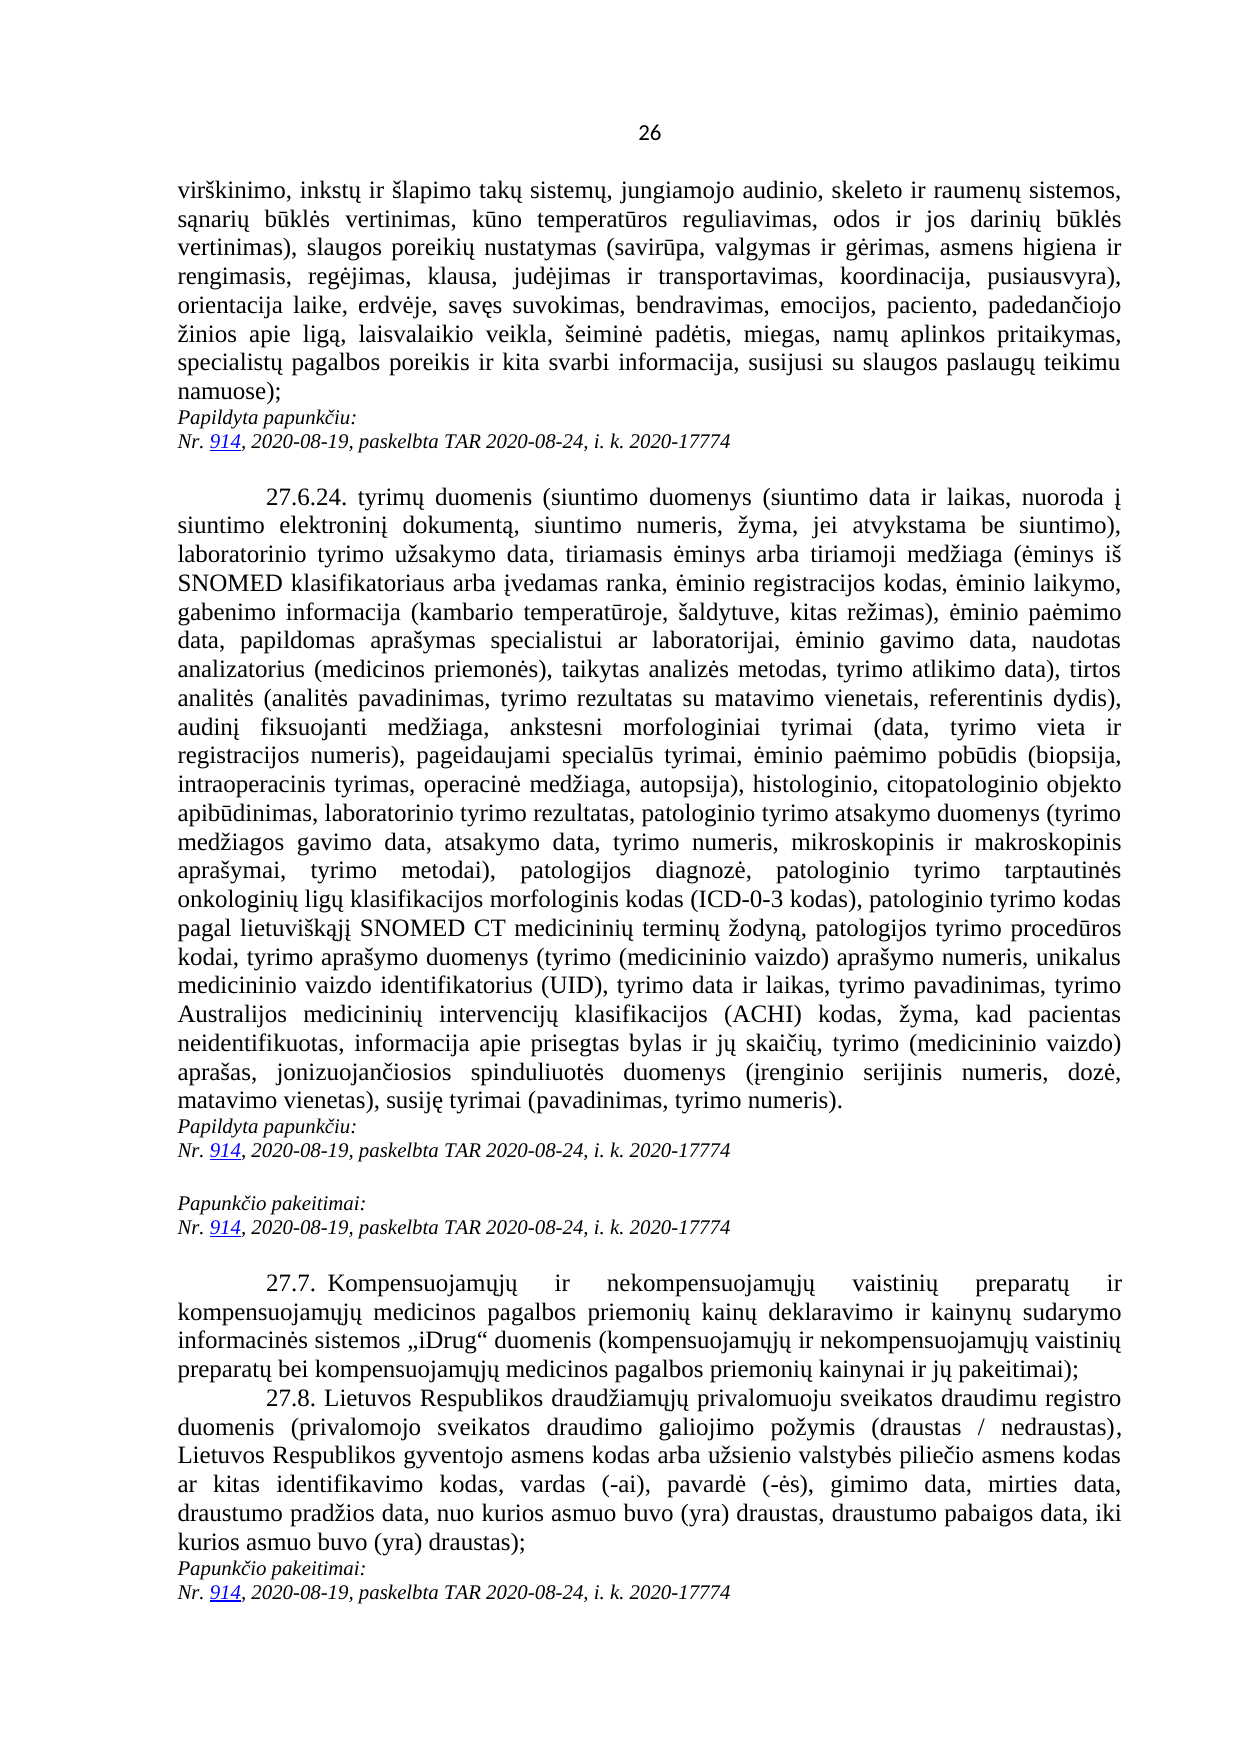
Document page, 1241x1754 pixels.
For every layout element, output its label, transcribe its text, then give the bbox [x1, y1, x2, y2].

text Nr. 914, 2020-08-19, paskelbta TAR 2020-08-24, i. k. 2020-17774 [177, 429, 1122, 453]
text 27.7. Kompensuojamųjų ir nekompensuojamųjų vaistinių preparatų ir kompensuojamųjų medicinos pagalbos priemonių kainų deklaravimo ir kainynų sudarymo informacinės sistemos „iDrug“ duomenis (kompensuojamųjų ir nekompensuojamųjų vaistinių preparatų bei kompensuojamųjų medicinos pagalbos priemonių kainynai ir jų pakeitimai); [177, 1268, 1122, 1383]
text Papildyta papunkčiu: [177, 405, 1122, 429]
text Nr. 914, 2020-08-19, paskelbta TAR 2020-08-24, i. k. 2020-17774 [177, 1579, 1122, 1604]
text 27.6.24. tyrimų duomenis (siuntimo duomenys (siuntimo data ir laikas, nuoroda į siuntimo elektroninį dokumentą, siuntimo numeris, žyma, jei atvykstama be siuntimo), laboratorinio tyrimo užsakymo data, tiriamasis ėminys arba tiriamoji medžiaga (ėminys iš SNOMED klasifikatoriaus arba įvedamas ranka, ėminio registracijos kodas, ėminio laikymo, gabenimo informacija (kambario temperatūroje, šaldytuve, kitas režimas), ėminio paėmimo data, papildomas aprašymas specialistui ar laboratorijai, ėminio gavimo data, naudotas analizatorius (medicinos priemonės), taikytas analizės metodas, tyrimo atlikimo data), tirtos analitės (analitės pavadinimas, tyrimo rezultatas su matavimo vienetais, referentinis dydis), audinį fiksuojanti medžiaga, ankstesni morfologiniai tyrimai (data, tyrimo vieta ir registracijos numeris), pageidaujami specialūs tyrimai, ėminio paėmimo pobūdis (biopsija, intraoperacinis tyrimas, operacinė medžiaga, autopsija), histologinio, citopatologinio objekto apibūdinimas, laboratorinio tyrimo rezultatas, patologinio tyrimo atsakymo duomenys (tyrimo medžiagos gavimo data, atsakymo data, tyrimo numeris, mikroskopinis ir makroskopinis aprašymai, tyrimo metodai), patologijos diagnozė, patologinio tyrimo tarptautinės onkologinių ligų klasifikacijos morfologinis kodas (ICD-0-3 kodas), patologinio tyrimo kodas pagal lietuviškąjį SNOMED CT medicininių terminų žodyną, patologijos tyrimo procedūros kodai, tyrimo aprašymo duomenys (tyrimo (medicininio vaizdo) aprašymo numeris, unikalus medicininio vaizdo identifikatorius (UID), tyrimo data ir laikas, tyrimo pavadinimas, tyrimo Australijos medicininių intervencijų klasifikacijos (ACHI) kodas, žyma, kad pacientas neidentifikuotas, informacija apie prisegtas bylas ir jų skaičių, tyrimo (medicininio vaizdo) aprašas, jonizuojančiosios spinduliuotės duomenys (įrenginio serijinis numeris, dozė, matavimo vienetas), susiję tyrimai (pavadinimas, tyrimo numeris). [177, 482, 1122, 1114]
text Papildyta papunkčiu: [177, 1114, 1122, 1138]
text Nr. 914, 2020-08-19, paskelbta TAR 2020-08-24, i. k. 2020-17774 [177, 1138, 1122, 1162]
text Papunkčio pakeitimai: [177, 1556, 1122, 1579]
text Papunkčio pakeitimai: [177, 1191, 1122, 1215]
text Nr. 914, 2020-08-19, paskelbta TAR 2020-08-24, i. k. 2020-17774 [177, 1215, 1122, 1239]
text virškinimo, inkstų ir šlapimo takų sistemų, jungiamojo audinio, skeleto ir raumenų sistemos, sąnarių būklės vertinimas, kūno temperatūros reguliavimas, odos ir jos darinių būklės vertinimas), slaugos poreikių nustatymas (savirūpa, valgymas ir gėrimas, asmens higiena ir rengimasis, regėjimas, klausa, judėjimas ir transportavimas, koordinacija, pusiausvyra), orientacija laike, erdvėje, savęs suvokimas, bendravimas, emocijos, paciento, padedančiojo žinios apie ligą, laisvalaikio veikla, šeiminė padėtis, miegas, namų aplinkos pritaikymas, specialistų pagalbos poreikis ir kita svarbi informacija, susijusi su slaugos paslaugų teikimu namuose); [177, 175, 1122, 405]
text 27.8. Lietuvos Respublikos draudžiamųjų privalomuoju sveikatos draudimu registro duomenis (privalomojo sveikatos draudimo galiojimo požymis (draustas / nedraustas), Lietuvos Respublikos gyventojo asmens kodas arba užsienio valstybės piliečio asmens kodas ar kitas identifikavimo kodas, vardas (-ai), pavardė (-ės), gimimo data, mirties data, draustumo pradžios data, nuo kurios asmuo buvo (yra) draustas, draustumo pabaigos data, iki kurios asmuo buvo (yra) draustas); [177, 1383, 1122, 1556]
